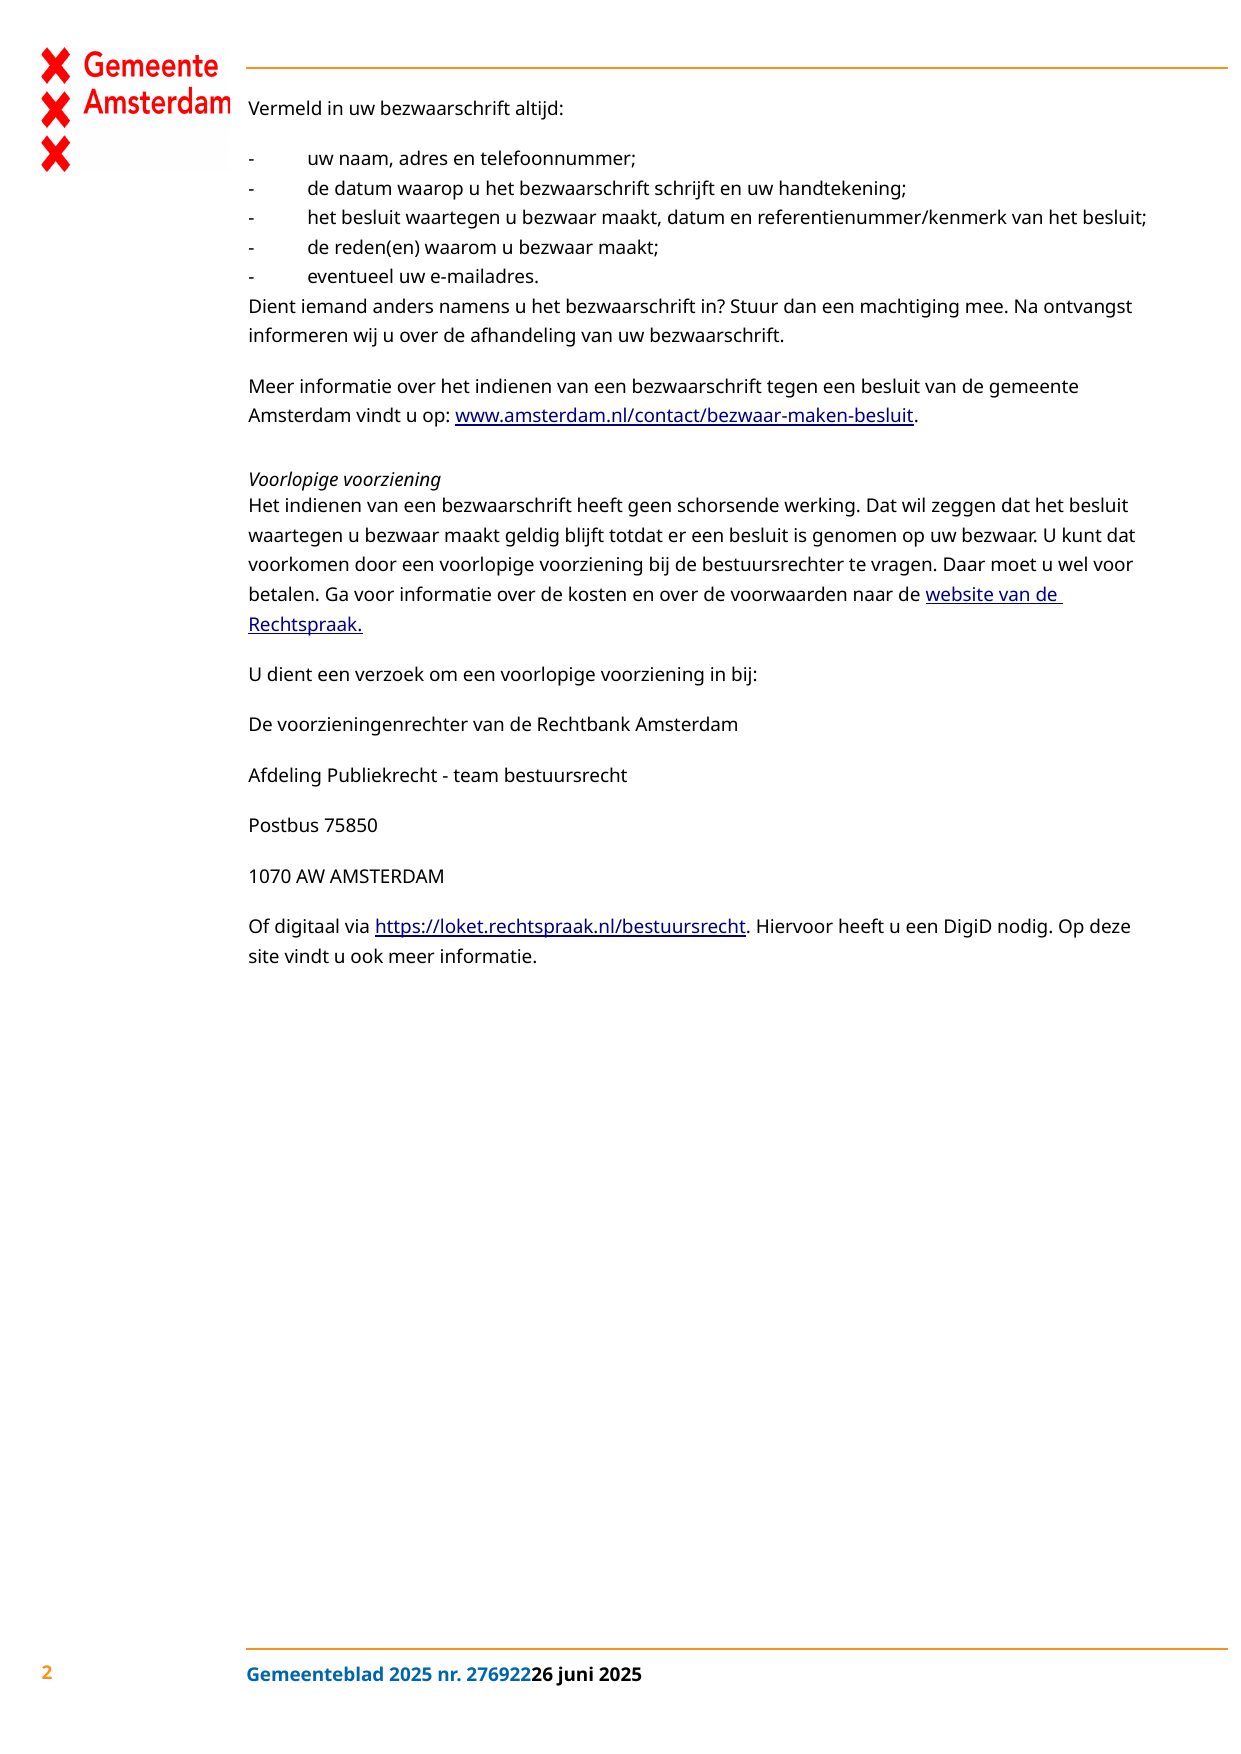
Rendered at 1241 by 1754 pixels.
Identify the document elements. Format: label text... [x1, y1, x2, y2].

list de reden(en) waarom u bezwaar maakt; [248, 234, 1152, 260]
list het besluit waartegen u bezwaar maakt, datum en referentienummer/kenmerk van het besluit; [248, 204, 1152, 230]
text 1070 AW AMSTERDAM [248, 863, 1152, 888]
list uw naam, adres en telefoonnummer; [248, 145, 1152, 171]
text Meer informatie over het indienen van een bezwaarschrift tegen een besluit van de gemeente Amsterdam vindt u op: www.amsterdam.nl/contact/bezwaar-maken-besluit. [248, 373, 1152, 428]
text U dient een verzoek om een voorlopige voorziening in bij: [248, 661, 1152, 687]
picture [41, 47, 231, 172]
text Vermeld in uw bezwaarschrift altijd: [248, 95, 1152, 121]
text De voorzieningenrechter van de Rechtbank Amsterdam [248, 712, 1152, 737]
text Voorlopige voorziening [248, 467, 1152, 492]
text Afdeling Publiekrecht - team bestuursrecht [248, 762, 1152, 788]
list de datum waarop u het bezwaarschrift schrijft en uw handtekening; [248, 175, 1152, 201]
text Postbus 75850 [248, 812, 1152, 838]
text Of digitaal via https://loket.rechtspraak.nl/bestuursrecht. Hiervoor heeft u een DigiD nodig. Op deze site vindt u ook meer informatie. [248, 913, 1152, 968]
list eventueel uw e-mailadres. [248, 263, 1152, 289]
text Dient iemand anders namens u het bezwaarschrift in? Stuur dan een machtiging mee. Na ontvangst informeren wij u over de afhandeling van uw bezwaarschrift. [248, 293, 1152, 348]
text Het indienen van een bezwaarschrift heeft geen schorsende werking. Dat wil zeggen dat het besluit waartegen u bezwaar maakt geldig blijft totdat er een besluit is genomen op uw bezwaar. U kunt dat voorkomen door een voorlopige voorziening bij de bestuursrechter te vragen. Daar moet u wel voor betalen. Ga voor informatie over de kosten en over de voorwaarden naar de website van de Rechtspraak. [248, 492, 1152, 636]
